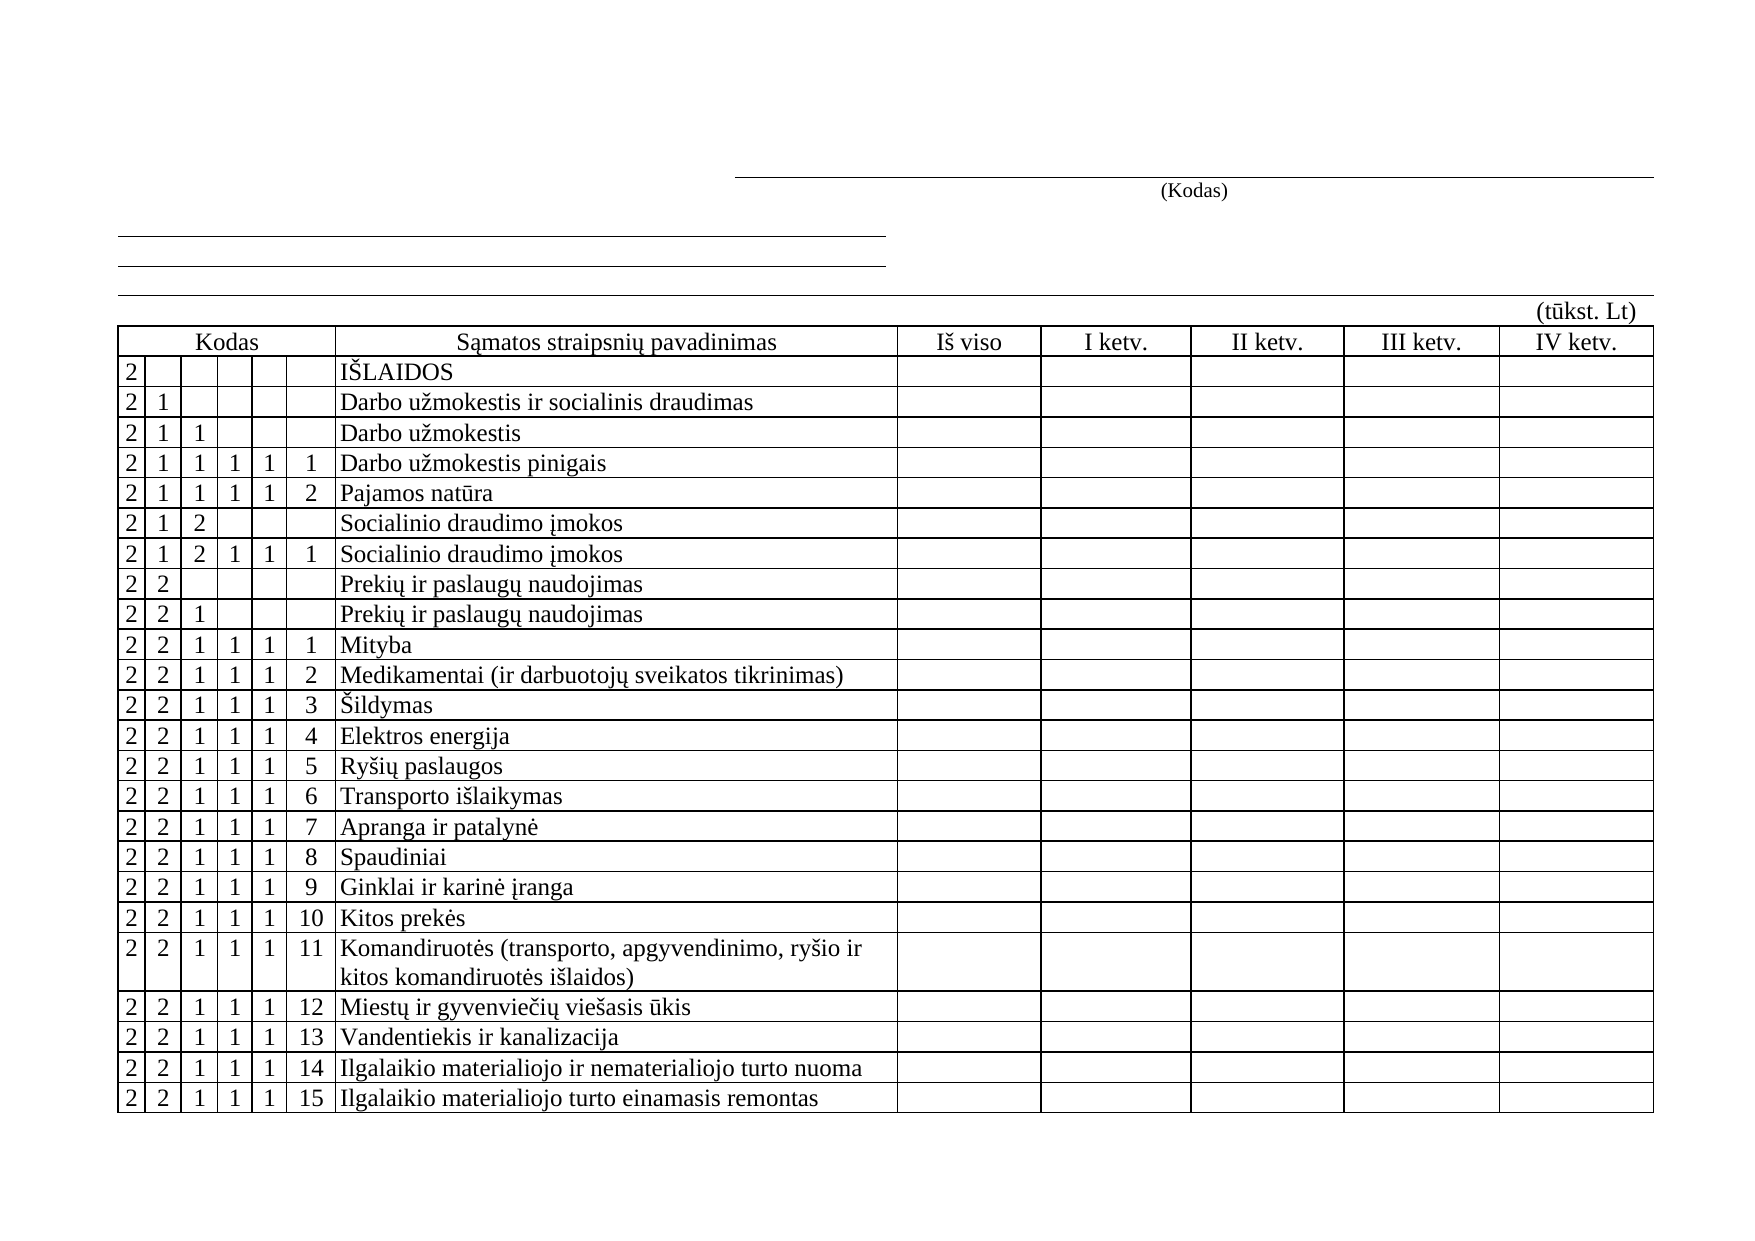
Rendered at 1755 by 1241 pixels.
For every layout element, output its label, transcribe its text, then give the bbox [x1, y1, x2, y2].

table_cell [1042, 1022, 1190, 1051]
table_cell 1 [146, 387, 180, 416]
table_cell 1 [218, 872, 251, 901]
table_cell 1 [253, 691, 286, 719]
table_cell Mityba [336, 630, 897, 658]
table_cell 1 [253, 539, 286, 568]
table_cell 2 [119, 569, 144, 598]
table_cell 1 [182, 721, 217, 749]
table_cell [1042, 872, 1190, 901]
table_cell 1 [146, 539, 180, 568]
table_cell [1192, 842, 1343, 871]
table_cell 1 [146, 509, 180, 537]
table_cell [898, 1022, 1040, 1051]
table_cell [287, 569, 335, 598]
table_cell [253, 569, 286, 598]
table_cell [1500, 812, 1653, 840]
table_cell 2 [119, 872, 144, 901]
table_cell [1042, 387, 1190, 416]
table_cell [1042, 569, 1190, 598]
table_cell [1345, 600, 1499, 628]
table_cell 2 [119, 660, 144, 689]
table_cell [1192, 872, 1343, 901]
table_cell IŠLAIDOS [336, 357, 897, 386]
table_cell Darbo užmokestis ir socialinis draudimas [336, 387, 897, 416]
table_cell [1500, 357, 1653, 386]
table_cell 1 [182, 933, 217, 990]
table_cell 1 [218, 992, 251, 1021]
table_cell 1 [218, 691, 251, 719]
table_cell [898, 992, 1040, 1021]
table_cell 2 [119, 691, 144, 719]
table_cell 2 [182, 509, 217, 537]
table_cell [1345, 781, 1499, 810]
table_cell 1 [182, 842, 217, 871]
table_cell Darbo užmokestis [336, 418, 897, 446]
table_cell [1345, 691, 1499, 719]
table_cell [1192, 357, 1343, 386]
table_cell [218, 569, 251, 598]
table_cell 1 [253, 751, 286, 780]
table_header Iš viso [898, 327, 1040, 355]
table_cell [1192, 630, 1343, 658]
table_cell [1042, 539, 1190, 568]
table_cell 1 [218, 478, 251, 507]
table_cell 2 [119, 933, 144, 990]
table_cell 1 [182, 418, 217, 446]
table_cell [287, 509, 335, 537]
table_cell 1 [253, 630, 286, 658]
table_cell [898, 509, 1040, 537]
table_cell 2 [146, 992, 180, 1021]
table_cell 1 [182, 1083, 217, 1112]
table_cell 2 [146, 569, 180, 598]
table_cell 2 [119, 1083, 144, 1112]
table_cell 2 [146, 1083, 180, 1112]
table_cell [1345, 1022, 1499, 1051]
table_cell 1 [253, 842, 286, 871]
table_cell [1345, 509, 1499, 537]
table_cell 1 [182, 478, 217, 507]
table_cell 2 [119, 903, 144, 931]
table_cell 1 [182, 660, 217, 689]
table_cell [287, 357, 335, 386]
table_cell [1042, 600, 1190, 628]
table_cell 1 [253, 933, 286, 990]
table_cell [1192, 751, 1343, 780]
table_cell [1042, 660, 1190, 689]
table_cell [898, 478, 1040, 507]
table_cell [1500, 992, 1653, 1021]
table_cell [1042, 812, 1190, 840]
table_cell 13 [287, 1022, 335, 1051]
table_cell 2 [146, 933, 180, 990]
table_cell [1345, 812, 1499, 840]
table_cell [1042, 781, 1190, 810]
table_cell 1 [287, 630, 335, 658]
table_cell [118, 267, 886, 295]
table_cell Prekių ir paslaugų naudojimas [336, 569, 897, 598]
table_cell 1 [253, 992, 286, 1021]
table_cell [1192, 387, 1343, 416]
table_cell [1345, 357, 1499, 386]
table_cell [1042, 1053, 1190, 1081]
table_cell [898, 357, 1040, 386]
table_cell [886, 207, 1653, 236]
table_cell 1 [287, 448, 335, 477]
table_cell [1345, 660, 1499, 689]
table_header Sąmatos straipsnių pavadinimas [336, 327, 897, 355]
table_cell Socialinio draudimo įmokos [336, 539, 897, 568]
table_cell [898, 387, 1040, 416]
table_cell Ilgalaikio materialiojo turto einamasis remontas [336, 1083, 897, 1112]
table_cell [1192, 812, 1343, 840]
table_cell [1042, 357, 1190, 386]
table_cell 1 [182, 992, 217, 1021]
table_cell 1 [146, 418, 180, 446]
table_cell [1042, 418, 1190, 446]
table_cell 2 [119, 448, 144, 477]
table_cell [1192, 600, 1343, 628]
table_header Kodas [119, 327, 335, 355]
table_cell [1345, 630, 1499, 658]
table_cell 2 [119, 812, 144, 840]
table_cell [253, 509, 286, 537]
table_cell 1 [182, 903, 217, 931]
table_cell [886, 266, 1653, 295]
table_cell [182, 569, 217, 598]
table_cell 1 [218, 751, 251, 780]
table_cell [898, 933, 1040, 990]
table_cell [1345, 842, 1499, 871]
table_cell [886, 236, 1653, 266]
table_cell [898, 418, 1040, 446]
table_cell 1 [253, 448, 286, 477]
table_cell [218, 357, 251, 386]
table_cell [1500, 933, 1653, 990]
table_cell [1500, 691, 1653, 719]
table_cell 8 [287, 842, 335, 871]
table_cell Vandentiekis ir kanalizacija [336, 1022, 897, 1051]
table_cell [1500, 1022, 1653, 1051]
table_cell [1042, 448, 1190, 477]
table_cell [182, 387, 217, 416]
table_cell [287, 418, 335, 446]
table_cell Komandiruotės (transporto, apgyvendinimo, ryšio ir kitos komandiruotės išlaidos) [336, 933, 897, 990]
table_cell [218, 600, 251, 628]
table_cell 1 [218, 1022, 251, 1051]
table_cell [1042, 691, 1190, 719]
table_cell 1 [182, 781, 217, 810]
table_cell [1192, 660, 1343, 689]
table_cell Kitos prekės [336, 903, 897, 931]
table_cell 15 [287, 1083, 335, 1112]
table_cell [1500, 600, 1653, 628]
table_cell 2 [119, 357, 144, 386]
table_cell 2 [119, 630, 144, 658]
table_cell [1500, 448, 1653, 477]
table_cell [1345, 539, 1499, 568]
table_cell [1042, 1083, 1190, 1112]
table_cell [1345, 903, 1499, 931]
table_cell 1 [287, 539, 335, 568]
table_cell [898, 781, 1040, 810]
table_cell 1 [182, 812, 217, 840]
table_cell 2 [119, 842, 144, 871]
table_cell Prekių ir paslaugų naudojimas [336, 600, 897, 628]
table_cell 2 [119, 781, 144, 810]
table_cell [898, 872, 1040, 901]
table_cell [1042, 478, 1190, 507]
table_cell 1 [182, 1053, 217, 1081]
table_cell [1500, 1083, 1653, 1112]
table_cell [1042, 933, 1190, 990]
table_cell 1 [182, 448, 217, 477]
table_cell [1192, 781, 1343, 810]
table_cell 12 [287, 992, 335, 1021]
table_cell [118, 177, 735, 207]
table_cell [1192, 1053, 1343, 1081]
table_cell 2 [146, 842, 180, 871]
table_cell [1192, 992, 1343, 1021]
table_cell 5 [287, 751, 335, 780]
table_cell [1500, 1053, 1653, 1081]
table_cell [1500, 509, 1653, 537]
table_cell 1 [146, 448, 180, 477]
table_cell [253, 387, 286, 416]
table_cell [118, 237, 886, 266]
table_cell 1 [182, 751, 217, 780]
table_cell [287, 600, 335, 628]
table_cell 11 [287, 933, 335, 990]
table_cell 2 [146, 630, 180, 658]
table_cell [1500, 630, 1653, 658]
table_cell 2 [146, 781, 180, 810]
table_cell 1 [218, 630, 251, 658]
table_cell [1500, 872, 1653, 901]
table_cell 1 [218, 903, 251, 931]
table_cell 1 [253, 721, 286, 749]
table_cell [1500, 781, 1653, 810]
table_cell [1042, 992, 1190, 1021]
table_cell Medikamentai (ir darbuotojų sveikatos tikrinimas) [336, 660, 897, 689]
table_cell 1 [182, 600, 217, 628]
table_cell 1 [218, 933, 251, 990]
table_cell 1 [218, 660, 251, 689]
table_cell 3 [287, 691, 335, 719]
table_cell 1 [253, 812, 286, 840]
table_cell [1500, 418, 1653, 446]
table_cell [1345, 992, 1499, 1021]
table_cell 2 [119, 1053, 144, 1081]
table_cell 1 [146, 478, 180, 507]
table_cell 2 [119, 992, 144, 1021]
table_cell 1 [182, 630, 217, 658]
table_cell 1 [182, 1022, 217, 1051]
table_header III ketv. [1345, 327, 1499, 355]
table_cell 1 [218, 842, 251, 871]
table_cell [898, 903, 1040, 931]
table_cell 7 [287, 812, 335, 840]
table_cell 1 [253, 1022, 286, 1051]
table_cell [253, 600, 286, 628]
table_cell [1042, 903, 1190, 931]
table_cell [1500, 387, 1653, 416]
table_cell [898, 721, 1040, 749]
table_cell 1 [182, 691, 217, 719]
table_cell [1192, 448, 1343, 477]
table_cell 2 [119, 751, 144, 780]
table_cell 2 [146, 1053, 180, 1081]
table_cell [1192, 1083, 1343, 1112]
table_cell [898, 569, 1040, 598]
table_cell 1 [253, 660, 286, 689]
table_cell 1 [218, 721, 251, 749]
table_cell 1 [253, 903, 286, 931]
table_cell 2 [119, 387, 144, 416]
table_cell [898, 660, 1040, 689]
table_cell [1192, 691, 1343, 719]
table_cell [1192, 509, 1343, 537]
table_cell [1345, 933, 1499, 990]
table_cell Pajamos natūra [336, 478, 897, 507]
table_cell 2 [119, 721, 144, 749]
table_cell 2 [287, 660, 335, 689]
table_cell Apranga ir patalynė [336, 812, 897, 840]
table_cell [1345, 1053, 1499, 1081]
table_cell [1500, 842, 1653, 871]
table_cell [898, 842, 1040, 871]
table_cell [1500, 660, 1653, 689]
table_cell [1345, 478, 1499, 507]
table_cell 2 [119, 600, 144, 628]
table_cell 2 [119, 418, 144, 446]
table_cell Miestų ir gyvenviečių viešasis ūkis [336, 992, 897, 1021]
table_cell Socialinio draudimo įmokos [336, 509, 897, 537]
table_cell 1 [253, 478, 286, 507]
table_cell [1042, 751, 1190, 780]
table_header II ketv. [1192, 327, 1343, 355]
table_cell [1345, 751, 1499, 780]
table_cell [1192, 478, 1343, 507]
table_cell 2 [287, 478, 335, 507]
table_cell 1 [253, 1053, 286, 1081]
table_cell [1192, 539, 1343, 568]
table_cell 14 [287, 1053, 335, 1081]
table_cell [1192, 721, 1343, 749]
table_cell 1 [218, 812, 251, 840]
table_cell [1500, 751, 1653, 780]
table_cell [182, 357, 217, 386]
table_header I ketv. [1042, 327, 1190, 355]
table_cell 1 [218, 1053, 251, 1081]
table_cell 1 [218, 448, 251, 477]
table_cell 2 [146, 751, 180, 780]
table_cell [1192, 569, 1343, 598]
table_cell [1500, 478, 1653, 507]
table_cell 9 [287, 872, 335, 901]
table_cell [1345, 569, 1499, 598]
table_cell 1 [218, 1083, 251, 1112]
table_cell [1042, 842, 1190, 871]
table_cell [898, 691, 1040, 719]
table_cell [1192, 903, 1343, 931]
table_cell 2 [119, 1022, 144, 1051]
table_cell [898, 1083, 1040, 1112]
table_cell [218, 418, 251, 446]
table_cell [1042, 509, 1190, 537]
table_cell 1 [182, 872, 217, 901]
table_cell [1042, 721, 1190, 749]
table_cell 2 [146, 691, 180, 719]
table_cell [118, 207, 886, 236]
table_cell 1 [253, 1083, 286, 1112]
table_cell 6 [287, 781, 335, 810]
table_cell 1 [218, 781, 251, 810]
table_cell 1 [218, 539, 251, 568]
table_cell 1 [253, 781, 286, 810]
table_cell 2 [119, 539, 144, 568]
table_cell [1500, 903, 1653, 931]
table_cell [898, 630, 1040, 658]
table_cell [1500, 569, 1653, 598]
table_cell [287, 387, 335, 416]
table_cell [1345, 448, 1499, 477]
table_cell 10 [287, 903, 335, 931]
text (tūkst. Lt) [118, 296, 1636, 325]
table_cell [1345, 418, 1499, 446]
table_cell [1500, 721, 1653, 749]
table_cell [898, 448, 1040, 477]
table_cell Šildymas [336, 691, 897, 719]
table_cell 2 [146, 872, 180, 901]
table_cell Ryšių paslaugos [336, 751, 897, 780]
table_cell [1192, 1022, 1343, 1051]
table_cell 2 [146, 660, 180, 689]
table_cell [898, 539, 1040, 568]
table_cell 2 [146, 1022, 180, 1051]
table_cell [218, 387, 251, 416]
table_cell [898, 812, 1040, 840]
table_cell [1345, 721, 1499, 749]
table_cell [253, 418, 286, 446]
table_cell [218, 509, 251, 537]
table_cell [1192, 933, 1343, 990]
table_cell Ilgalaikio materialiojo ir nematerialiojo turto nuoma [336, 1053, 897, 1081]
table_cell [253, 357, 286, 386]
table_cell [1192, 418, 1343, 446]
table_cell 2 [119, 478, 144, 507]
table_cell [1345, 1083, 1499, 1112]
table_cell [146, 357, 180, 386]
table_cell 2 [182, 539, 217, 568]
table_cell [1345, 387, 1499, 416]
table_cell 4 [287, 721, 335, 749]
table_cell 2 [146, 903, 180, 931]
table_cell [1042, 630, 1190, 658]
table_cell 2 [146, 600, 180, 628]
table_cell Elektros energija [336, 721, 897, 749]
table_cell 1 [253, 872, 286, 901]
table_cell [898, 1053, 1040, 1081]
table_cell [898, 600, 1040, 628]
table_cell [898, 751, 1040, 780]
table_cell Ginklai ir karinė įranga [336, 872, 897, 901]
table_cell Spaudiniai [336, 842, 897, 871]
table_cell (Kodas) [735, 178, 1653, 207]
table_cell Transporto išlaikymas [336, 781, 897, 810]
table_cell 2 [146, 812, 180, 840]
table_cell [1345, 872, 1499, 901]
table_header IV ketv. [1500, 327, 1653, 355]
table_cell [1500, 539, 1653, 568]
table_cell 2 [146, 721, 180, 749]
table_cell Darbo užmokestis pinigais [336, 448, 897, 477]
table_cell 2 [119, 509, 144, 537]
